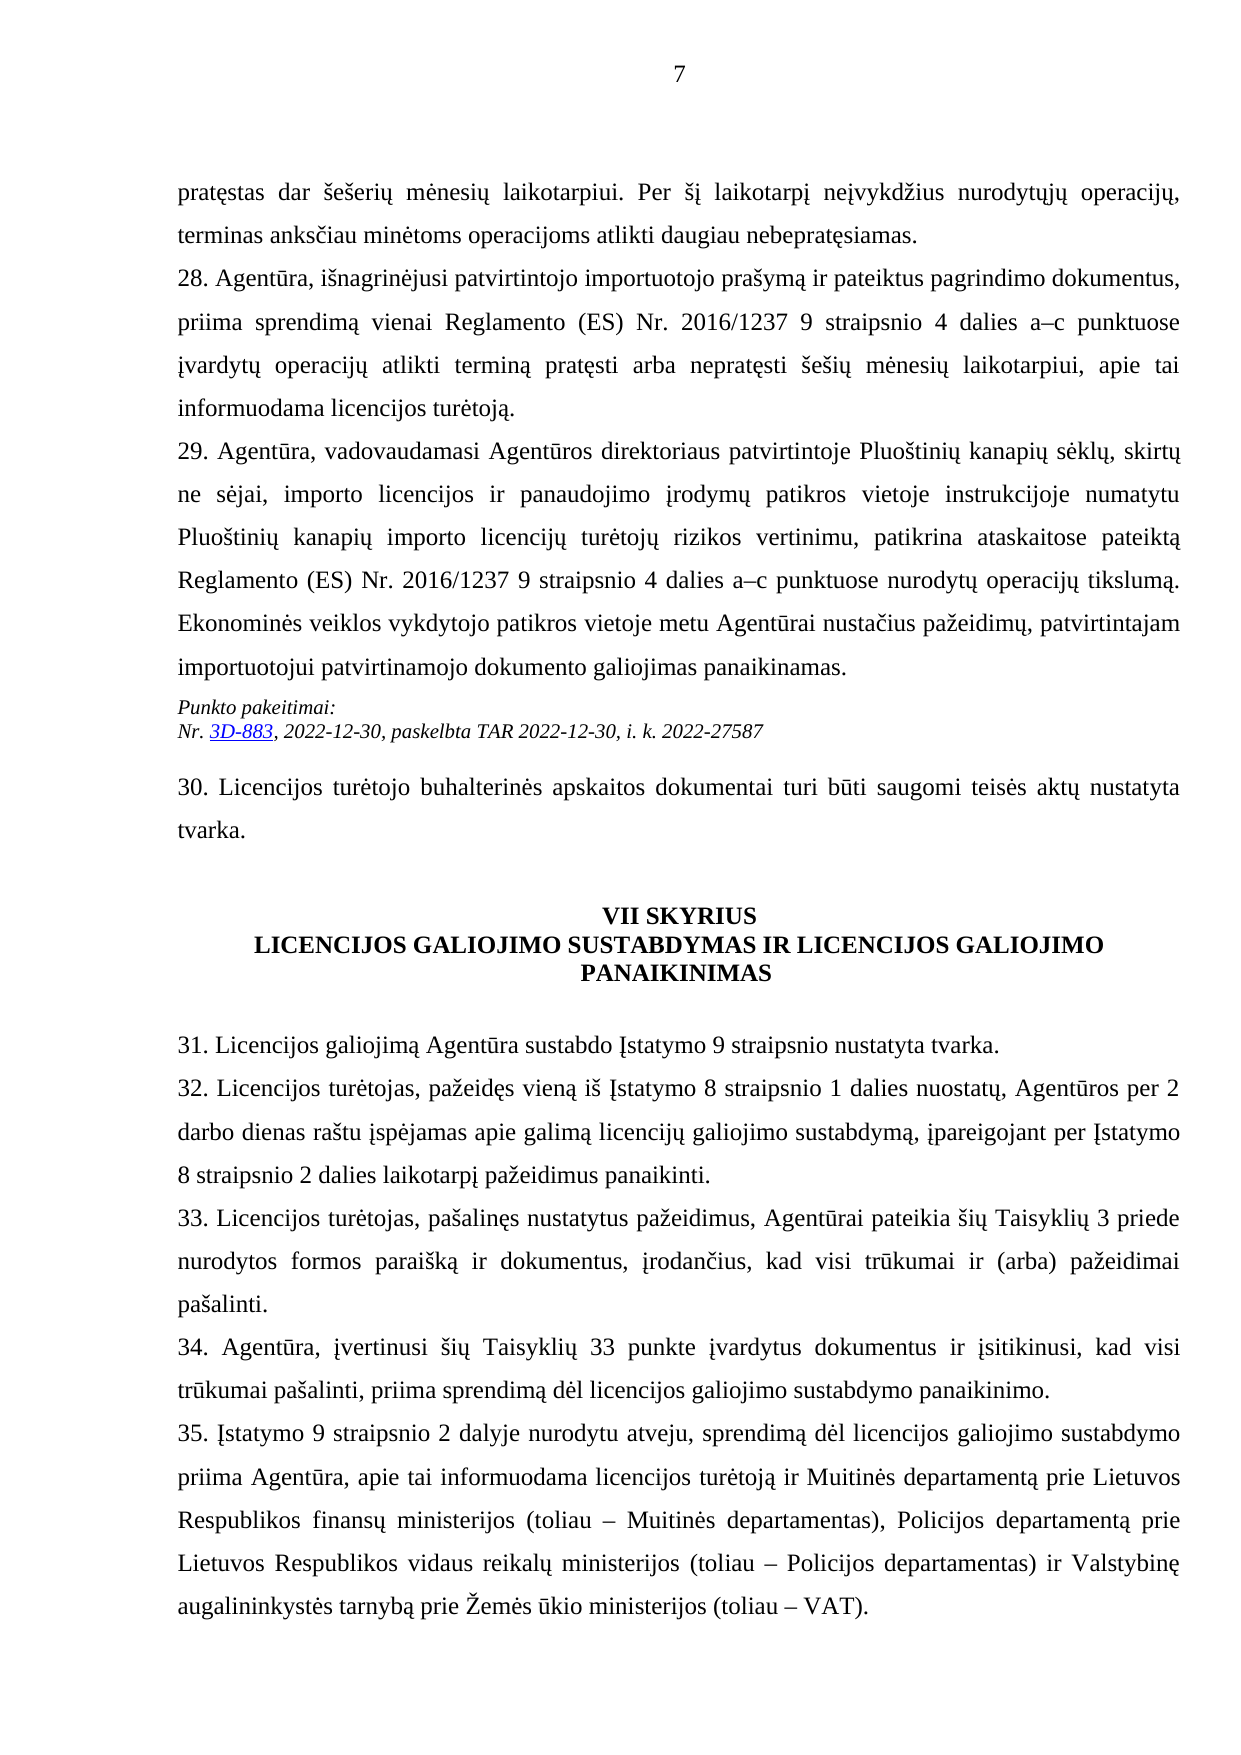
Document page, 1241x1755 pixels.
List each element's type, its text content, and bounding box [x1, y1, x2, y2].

text VII SKYRIUS [177, 901, 1181, 930]
text 31. Licencijos galiojimą Agentūra sustabdo Įstatymo 9 straipsnio nustatyta tvarka. [177, 1030, 1181, 1059]
text 32. Licencijos turėtojas, pažeidęs vieną iš Įstatymo 8 straipsnio 1 dalies nuostatų, Agentūros per 2 darbo dienas raštu įspėjamas apie galimą licencijų galiojimo sustabdymą, įpareigojant per Įstatymo 8 straipsnio 2 dalies laikotarpį pažeidimus panaikinti. [177, 1073, 1181, 1188]
text Punkto pakeitimai: [177, 695, 1181, 719]
text 33. Licencijos turėtojas, pašalinęs nustatytus pažeidimus, Agentūrai pateikia šių Taisyklių 3 priede nurodytos formos paraišką ir dokumentus, įrodančius, kad visi trūkumai ir (arba) pažeidimai pašalinti. [177, 1203, 1181, 1318]
text 29. Agentūra, vadovaudamasi Agentūros direktoriaus patvirtintoje Pluoštinių kanapių sėklų, skirtų ne sėjai, importo licencijos ir panaudojimo įrodymų patikros vietoje instrukcijoje numatytu Pluoštinių kanapių importo licencijų turėtojų rizikos vertinimu, patikrina ataskaitose pateiktą Reglamento (ES) Nr. 2016/1237 9 straipsnio 4 dalies a–c punktuose nurodytų operacijų tikslumą. Ekonominės veiklos vykdytojo patikros vietoje metu Agentūrai nustačius pažeidimų, patvirtintajam importuotojui patvirtinamojo dokumento galiojimas panaikinamas. [177, 436, 1181, 680]
text 35. Įstatymo 9 straipsnio 2 dalyje nurodytu atveju, sprendimą dėl licencijos galiojimo sustabdymo priima Agentūra, apie tai informuodama licencijos turėtoją ir Muitinės departamentą prie Lietuvos Respublikos finansų ministerijos (toliau – Muitinės departamentas), Policijos departamentą prie Lietuvos Respublikos vidaus reikalų ministerijos (toliau – Policijos departamentas) ir Valstybinę augalininkystės tarnybą prie Žemės ūkio ministerijos (toliau – VAT). [177, 1418, 1181, 1620]
text pratęstas dar šešerių mėnesių laikotarpiui. Per šį laikotarpį neįvykdžius nurodytųjų operacijų, terminas anksčiau minėtoms operacijoms atlikti daugiau nebepratęsiamas. [177, 177, 1181, 249]
text 28. Agentūra, išnagrinėjusi patvirtintojo importuotojo prašymą ir pateiktus pagrindimo dokumentus, priima sprendimą vienai Reglamento (ES) Nr. 2016/1237 9 straipsnio 4 dalies a–c punktuose įvardytų operacijų atlikti terminą pratęsti arba nepratęsti šešių mėnesių laikotarpiui, apie tai informuodama licencijos turėtoją. [177, 263, 1181, 422]
text LICENCIJOS GALIOJIMO SUSTABDYMAS IR LICENCIJOS GALIOJIMO PANAIKINIMAS [177, 930, 1181, 987]
text Nr. 3D-883, 2022-12-30, paskelbta TAR 2022-12-30, i. k. 2022-27587 [177, 719, 1181, 743]
text 30. Licencijos turėtojo buhalterinės apskaitos dokumentai turi būti saugomi teisės aktų nustatyta tvarka. [177, 772, 1181, 843]
text 34. Agentūra, įvertinusi šių Taisyklių 33 punkte įvardytus dokumentus ir įsitikinusi, kad visi trūkumai pašalinti, priima sprendimą dėl licencijos galiojimo sustabdymo panaikinimo. [177, 1332, 1181, 1404]
